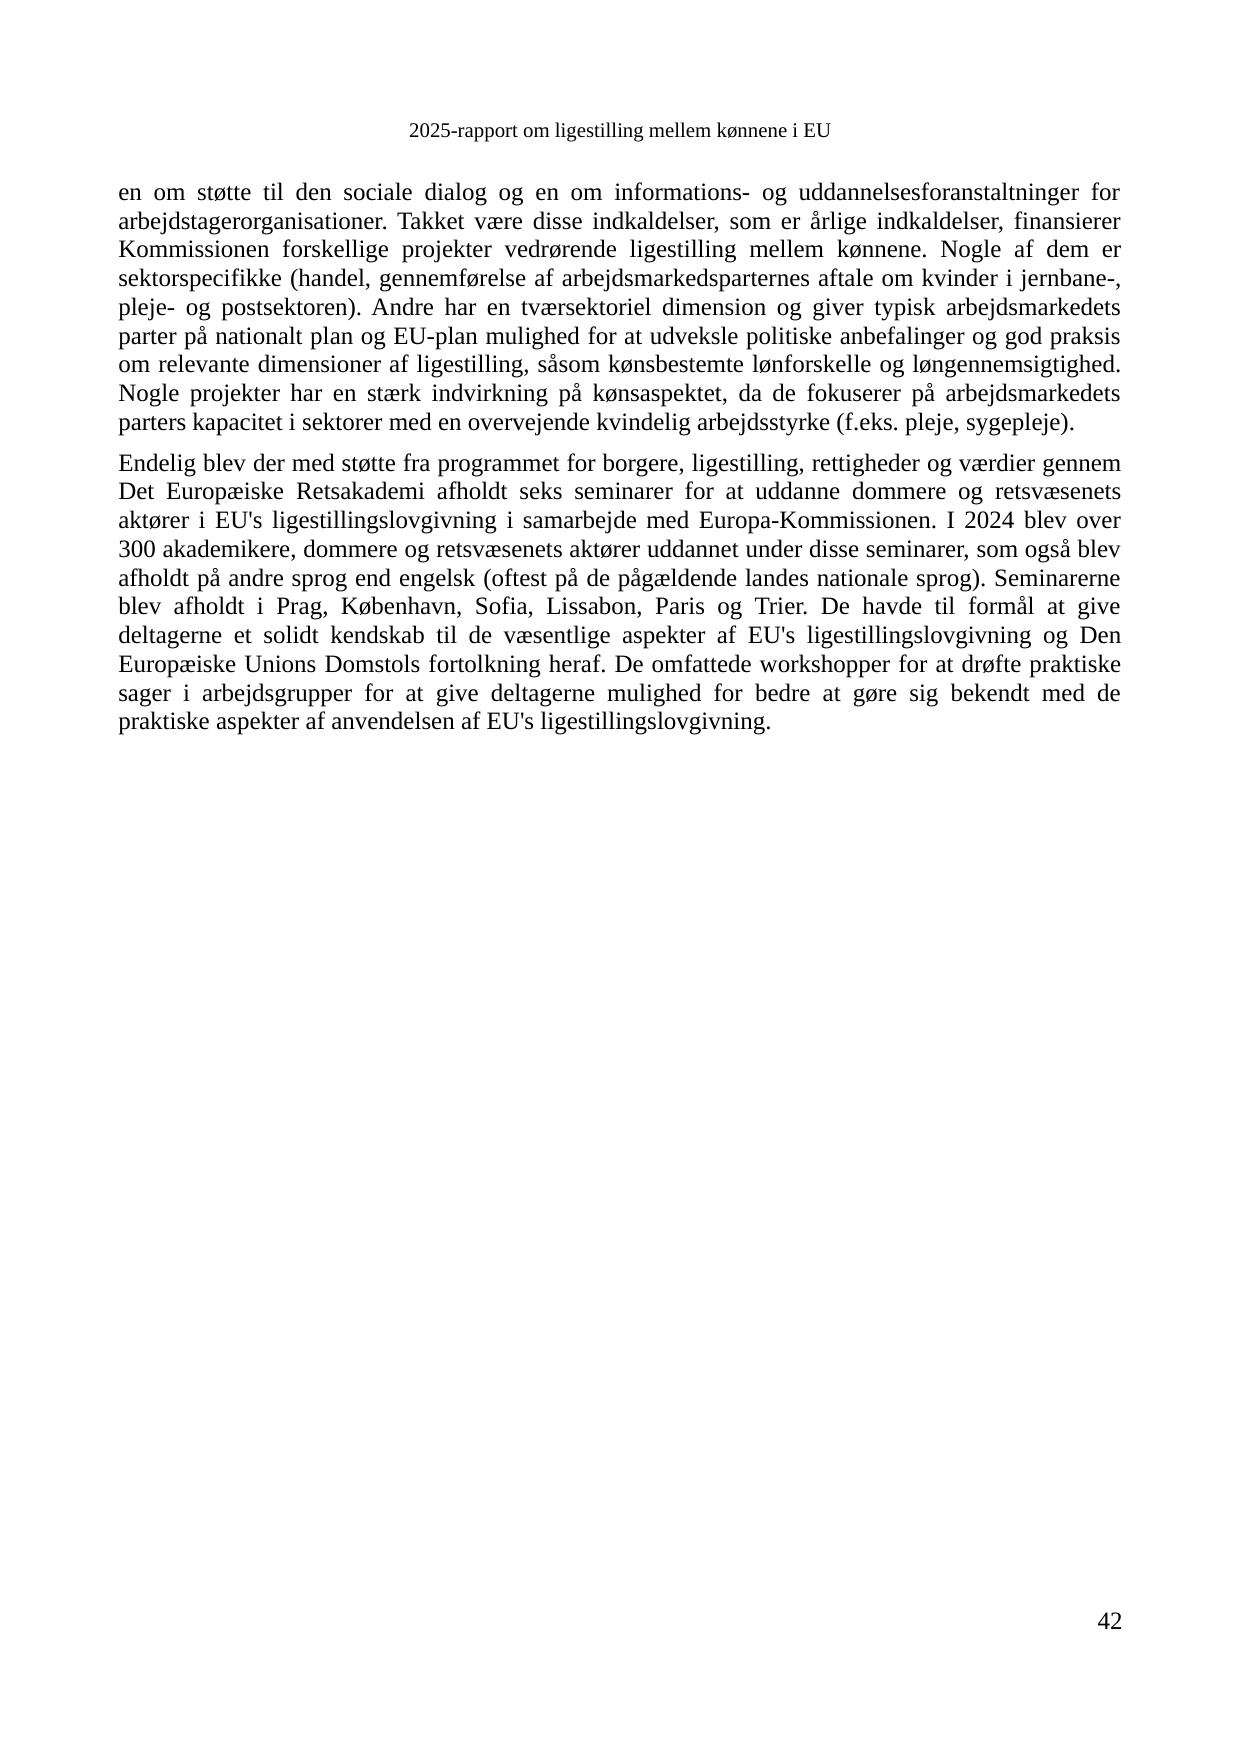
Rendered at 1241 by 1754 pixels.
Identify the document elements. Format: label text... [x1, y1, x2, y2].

text en om støtte til den sociale dialog og en om informations- og uddannelsesforanstaltninger for arbejdstagerorganisationer. Takket være disse indkaldelser, som er årlige indkaldelser, finansierer Kommissionen forskellige projekter vedrørende ligestilling mellem kønnene. Nogle af dem er sektorspecifikke (handel, gennemførelse af arbejdsmarkedsparternes aftale om kvinder i jernbane-, pleje- og postsektoren). Andre har en tværsektoriel dimension og giver typisk arbejdsmarkedets parter på nationalt plan og EU-plan mulighed for at udveksle politiske anbefalinger og god praksis om relevante dimensioner af ligestilling, såsom kønsbestemte lønforskelle og løngennemsigtighed. Nogle projekter har en stærk indvirkning på kønsaspektet, da de fokuserer på arbejdsmarkedets parters kapacitet i sektorer med en overvejende kvindelig arbejdsstyrke (f.eks. pleje, sygepleje). [118, 177, 1122, 436]
text Endelig blev der med støtte fra programmet for borgere, ligestilling, rettigheder og værdier gennem Det Europæiske Retsakademi afholdt seks seminarer for at uddanne dommere og retsvæsenets aktører i EU's ligestillingslovgivning i samarbejde med Europa-Kommissionen. I 2024 blev over 300 akademikere, dommere og retsvæsenets aktører uddannet under disse seminarer, som også blev afholdt på andre sprog end engelsk (oftest på de pågældende landes nationale sprog). Seminarerne blev afholdt i Prag, København, Sofia, Lissabon, Paris og Trier. De havde til formål at give deltagerne et solidt kendskab til de væsentlige aspekter af EU's ligestillingslovgivning og Den Europæiske Unions Domstols fortolkning heraf. De omfattede workshopper for at drøfte praktiske sager i arbejdsgrupper for at give deltagerne mulighed for bedre at gøre sig bekendt med de praktiske aspekter af anvendelsen af EU's ligestillingslovgivning. [118, 448, 1122, 735]
